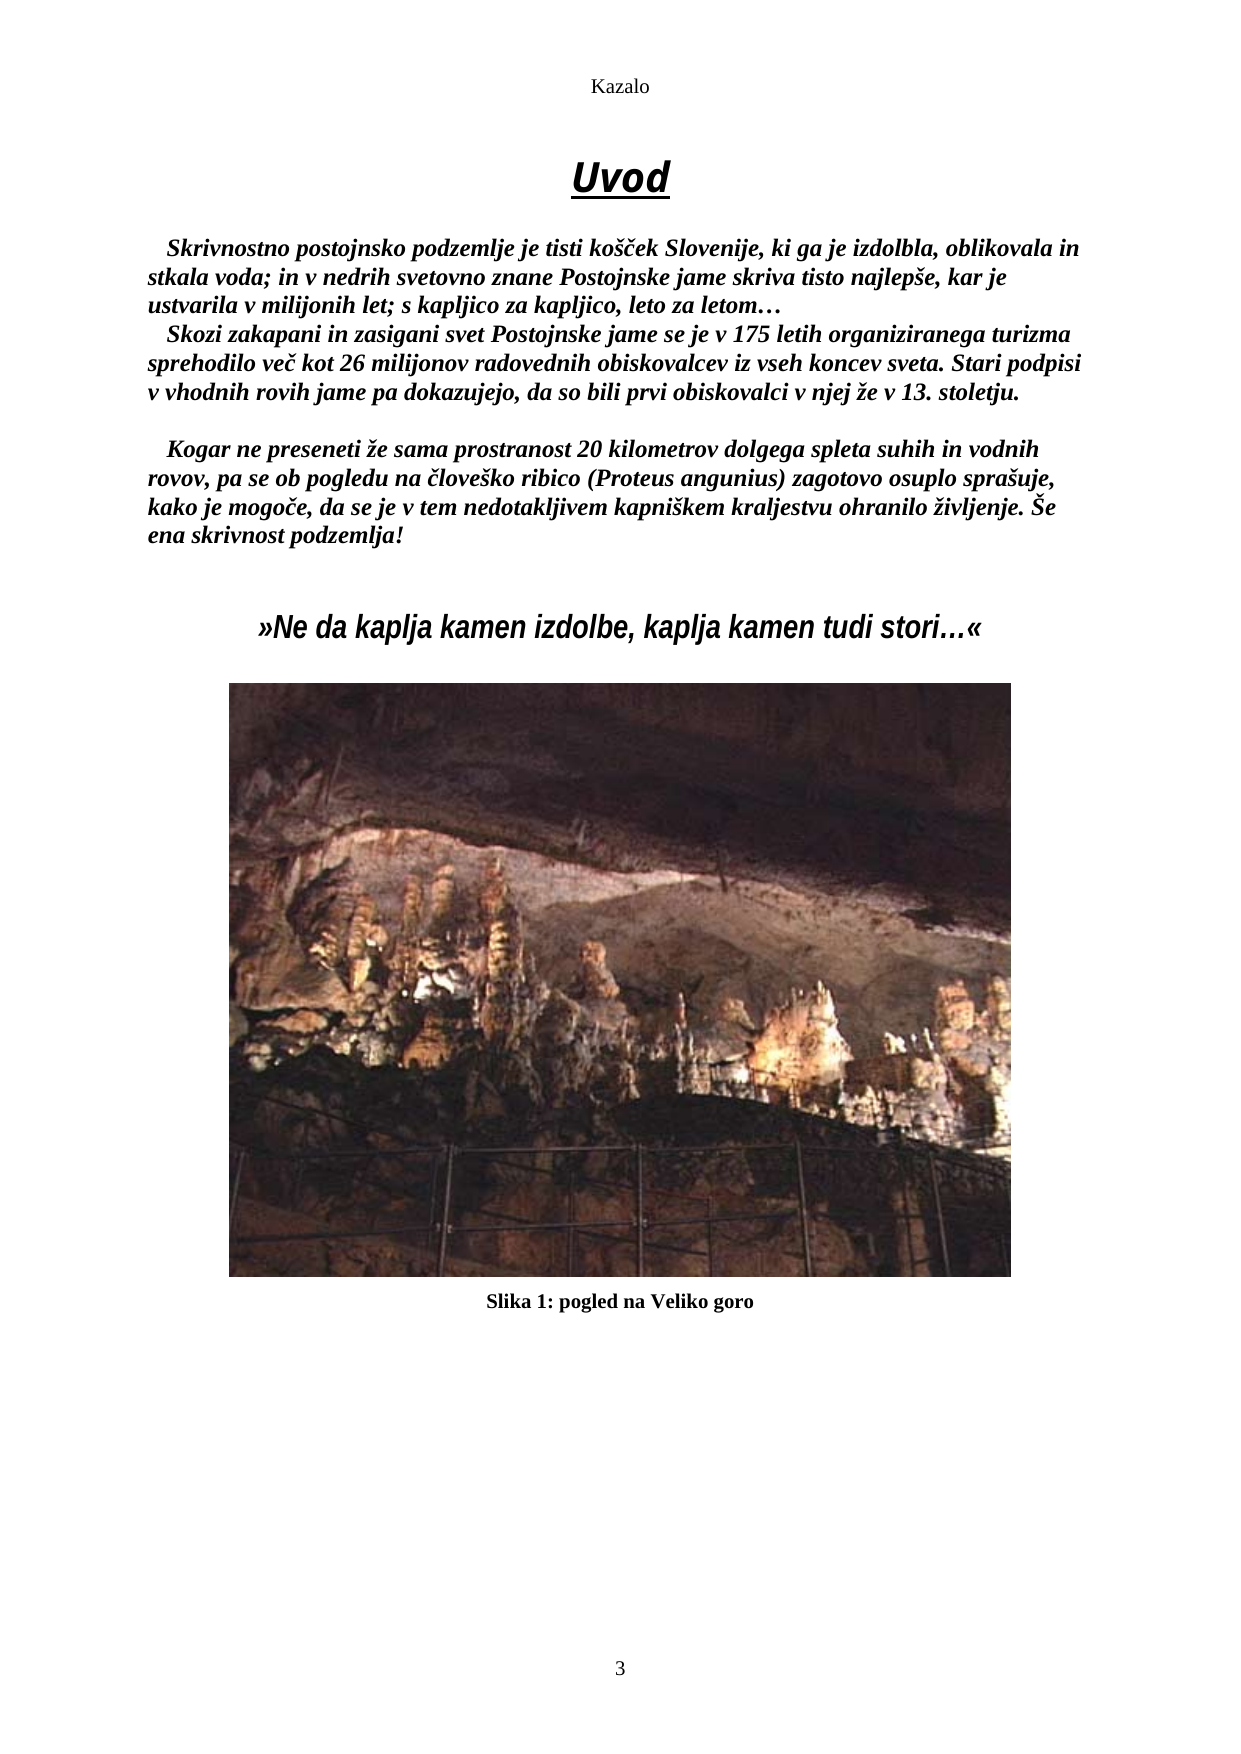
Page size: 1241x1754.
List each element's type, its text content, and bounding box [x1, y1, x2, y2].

text Uvod [148, 148, 1093, 204]
picture [229, 683, 1011, 1277]
text Slika 1: pogled na Veliko goro [148, 1289, 1093, 1313]
text »Ne da kaplja kamen izdolbe, kaplja kamen tudi stori…« [148, 607, 1093, 645]
text Skozi zakapani in zasigani svet Postojnske jame se je v 175 letih organiziranega turizma sprehodilo več kot 26 milijonov radovednih obiskovalcev iz vseh koncev sveta. Stari podpisi v vhodnih rovih jame pa dokazujejo, da so bili prvi obiskovalci v njej že v 13. stoletju. [148, 319, 1093, 406]
text Kogar ne preseneti že sama prostranost 20 kilometrov dolgega spleta suhih in vodnih rovov, pa se ob pogledu na človeško ribico (Proteus angunius) zagotovo osuplo sprašuje, kako je mogoče, da se je v tem nedotakljivem kapniškem kraljestvu ohranilo življenje. Še ena skrivnost podzemlja! [148, 434, 1093, 549]
text Skrivnostno postojnsko podzemlje je tisti košček Slovenije, ki ga je izdolbla, oblikovala in stkala voda; in v nedrih svetovno znane Postojnske jame skriva tisto najlepše, kar je ustvarila v milijonih let; s kapljico za kapljico, leto za letom… [148, 233, 1093, 319]
